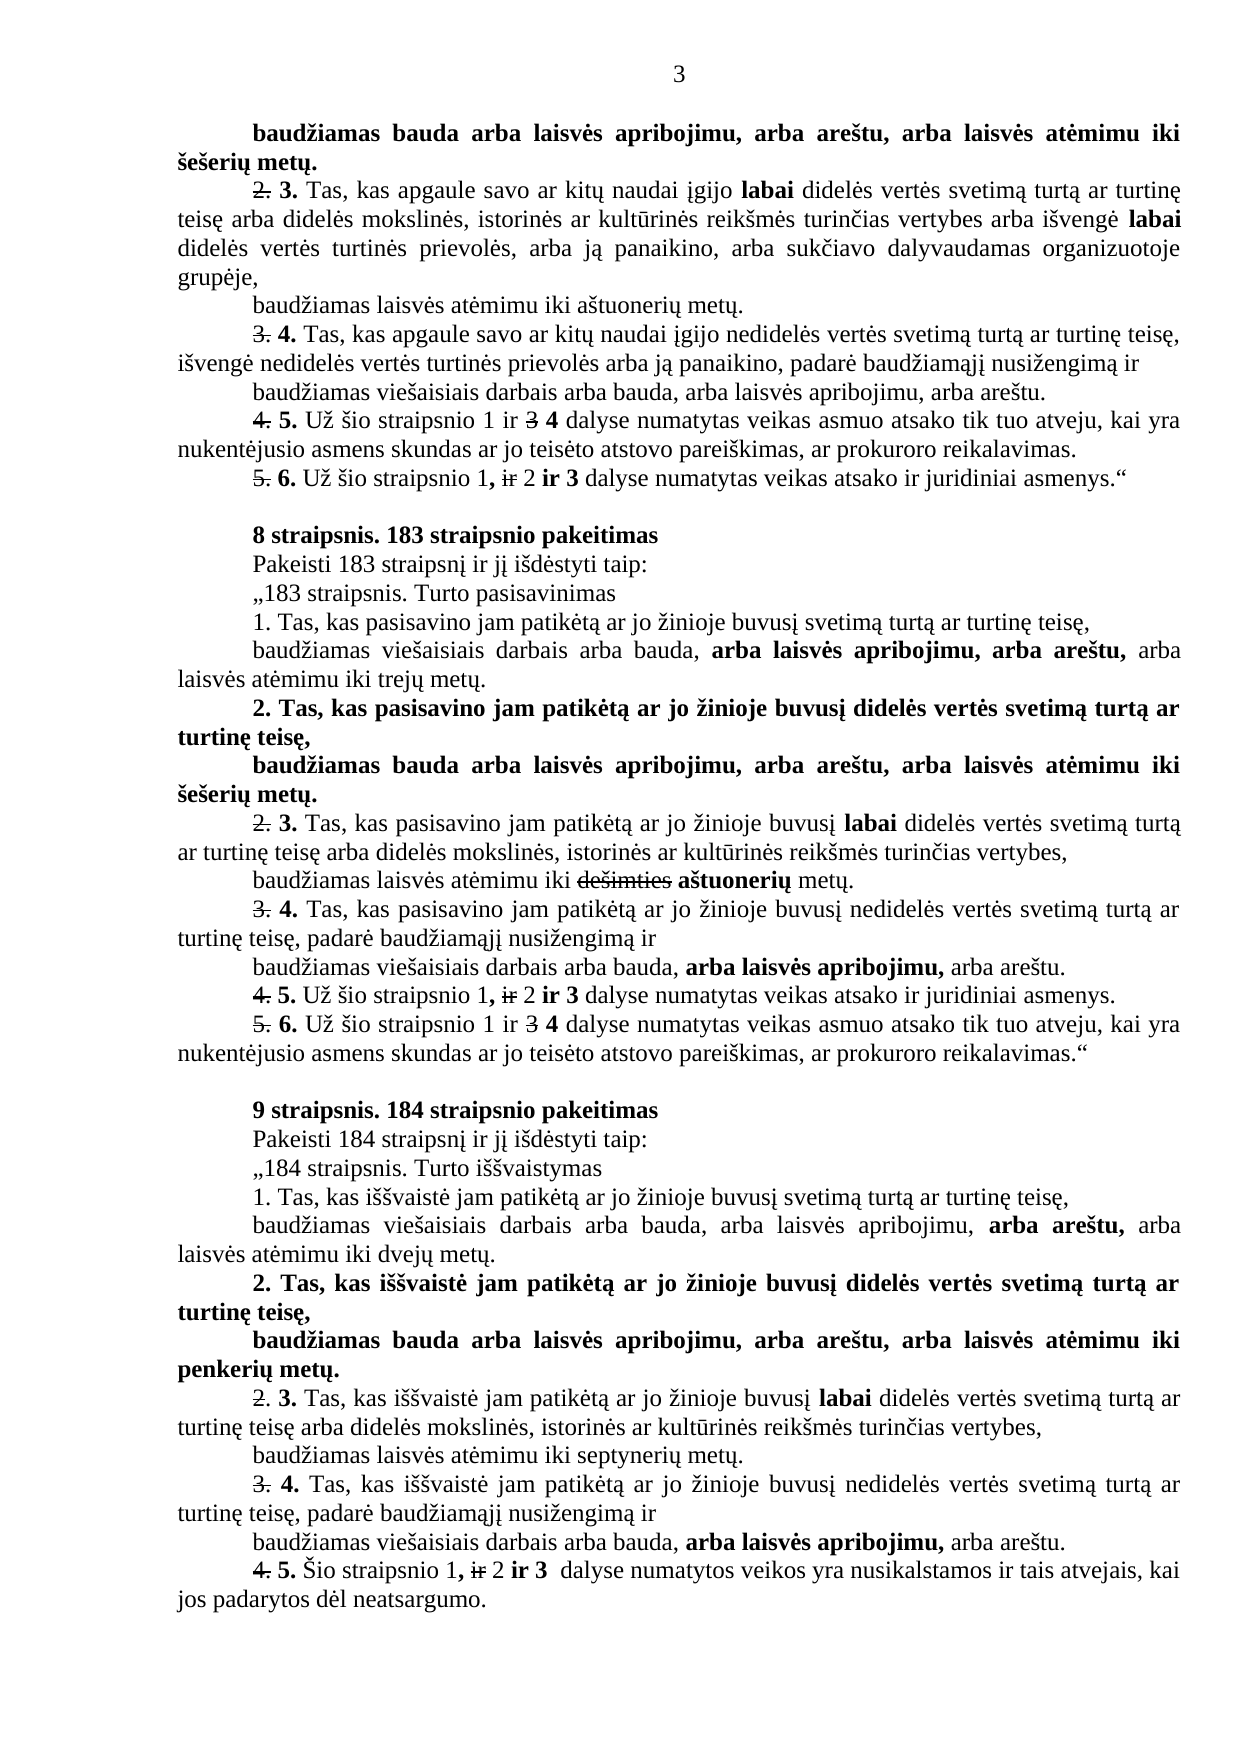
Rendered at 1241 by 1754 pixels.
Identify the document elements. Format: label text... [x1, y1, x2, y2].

text 4. 5. Šio straipsnio 1, ir 2 ir 3 dalyse numatytos veikos yra nusikalstamos ir tais atvejais, kai jos padarytos dėl neatsargumo. [177, 1556, 1181, 1613]
text baudžiamas viešaisiais darbais arba bauda, arba laisvės apribojimu, arba areštu. [177, 952, 1181, 981]
text 2. Tas, kas pasisavino jam patikėtą ar jo žinioje buvusį didelės vertės svetimą turtą ar turtinę teisę, [177, 693, 1181, 751]
text baudžiamas viešaisiais darbais arba bauda, arba laisvės apribojimu, arba areštu, arba laisvės atėmimu iki trejų metų. [177, 636, 1181, 693]
text 3. 4. Tas, kas pasisavino jam patikėtą ar jo žinioje buvusį nedidelės vertės svetimą turtą ar turtinę teisę, padarė baudžiamąjį nusižengimą ir [177, 894, 1181, 952]
text „183 straipsnis. Turto pasisavinimas [177, 578, 1181, 607]
text 1. Tas, kas pasisavino jam patikėtą ar jo žinioje buvusį svetimą turtą ar turtinę teisę, [177, 607, 1181, 636]
text baudžiamas laisvės atėmimu iki dešimties aštuonerių metų. [177, 866, 1181, 894]
text baudžiamas bauda arba laisvės apribojimu, arba areštu, arba laisvės atėmimu iki penkerių metų. [177, 1326, 1181, 1383]
text baudžiamas laisvės atėmimu iki septynerių metų. [177, 1441, 1181, 1469]
text 1. Tas, kas iššvaistė jam patikėtą ar jo žinioje buvusį svetimą turtą ar turtinę teisę, [177, 1182, 1181, 1211]
text 3. 4. Tas, kas iššvaistė jam patikėtą ar jo žinioje buvusį nedidelės vertės svetimą turtą ar turtinę teisę, padarė baudžiamąjį nusižengimą ir [177, 1469, 1181, 1527]
text baudžiamas laisvės atėmimu iki aštuonerių metų. [177, 291, 1181, 319]
text 2. 3. Tas, kas iššvaistė jam patikėtą ar jo žinioje buvusį labai didelės vertės svetimą turtą ar turtinę teisę arba didelės mokslinės, istorinės ar kultūrinės reikšmės turinčias vertybes, [177, 1383, 1181, 1441]
text 2. 3. Tas, kas pasisavino jam patikėtą ar jo žinioje buvusį labai didelės vertės svetimą turtą ar turtinę teisę arba didelės mokslinės, istorinės ar kultūrinės reikšmės turinčias vertybes, [177, 808, 1181, 866]
text baudžiamas bauda arba laisvės apribojimu, arba areštu, arba laisvės atėmimu iki šešerių metų. [177, 751, 1181, 808]
text Pakeisti 184 straipsnį ir jį išdėstyti taip: [177, 1124, 1181, 1153]
text 2. 3. Tas, kas apgaule savo ar kitų naudai įgijo labai didelės vertės svetimą turtą ar turtinę teisę arba didelės mokslinės, istorinės ar kultūrinės reikšmės turinčias vertybes arba išvengė labai didelės vertės turtinės prievolės, arba ją panaikino, arba sukčiavo dalyvaudamas organizuotoje grupėje, [177, 176, 1181, 291]
text 5. 6. Už šio straipsnio 1 ir 3 4 dalyse numatytas veikas asmuo atsako tik tuo atveju, kai yra nukentėjusio asmens skundas ar jo teisėto atstovo pareiškimas, ar prokuroro reikalavimas.“ [177, 1009, 1181, 1067]
text 8 straipsnis. 183 straipsnio pakeitimas [177, 521, 1181, 549]
text 9 straipsnis. 184 straipsnio pakeitimas [177, 1096, 1181, 1124]
text 4. 5. Už šio straipsnio 1, ir 2 ir 3 dalyse numatytas veikas atsako ir juridiniai asmenys. [177, 981, 1181, 1009]
text 3. 4. Tas, kas apgaule savo ar kitų naudai įgijo nedidelės vertės svetimą turtą ar turtinę teisę, išvengė nedidelės vertės turtinės prievolės arba ją panaikino, padarė baudžiamąjį nusižengimą ir [177, 319, 1181, 377]
text 2. Tas, kas iššvaistė jam patikėtą ar jo žinioje buvusį didelės vertės svetimą turtą ar turtinę teisę, [177, 1268, 1181, 1326]
text 5. 6. Už šio straipsnio 1, ir 2 ir 3 dalyse numatytas veikas atsako ir juridiniai asmenys.“ [177, 463, 1181, 492]
text baudžiamas viešaisiais darbais arba bauda, arba laisvės apribojimu, arba areštu. [177, 1527, 1181, 1556]
text „184 straipsnis. Turto iššvaistymas [177, 1153, 1181, 1182]
text Pakeisti 183 straipsnį ir jį išdėstyti taip: [177, 549, 1181, 578]
text baudžiamas bauda arba laisvės apribojimu, arba areštu, arba laisvės atėmimu iki šešerių metų. [177, 118, 1181, 176]
text 4. 5. Už šio straipsnio 1 ir 3 4 dalyse numatytas veikas asmuo atsako tik tuo atveju, kai yra nukentėjusio asmens skundas ar jo teisėto atstovo pareiškimas, ar prokuroro reikalavimas. [177, 406, 1181, 463]
text baudžiamas viešaisiais darbais arba bauda, arba laisvės apribojimu, arba areštu. [177, 377, 1181, 406]
text baudžiamas viešaisiais darbais arba bauda, arba laisvės apribojimu, arba areštu, arba laisvės atėmimu iki dvejų metų. [177, 1211, 1181, 1268]
